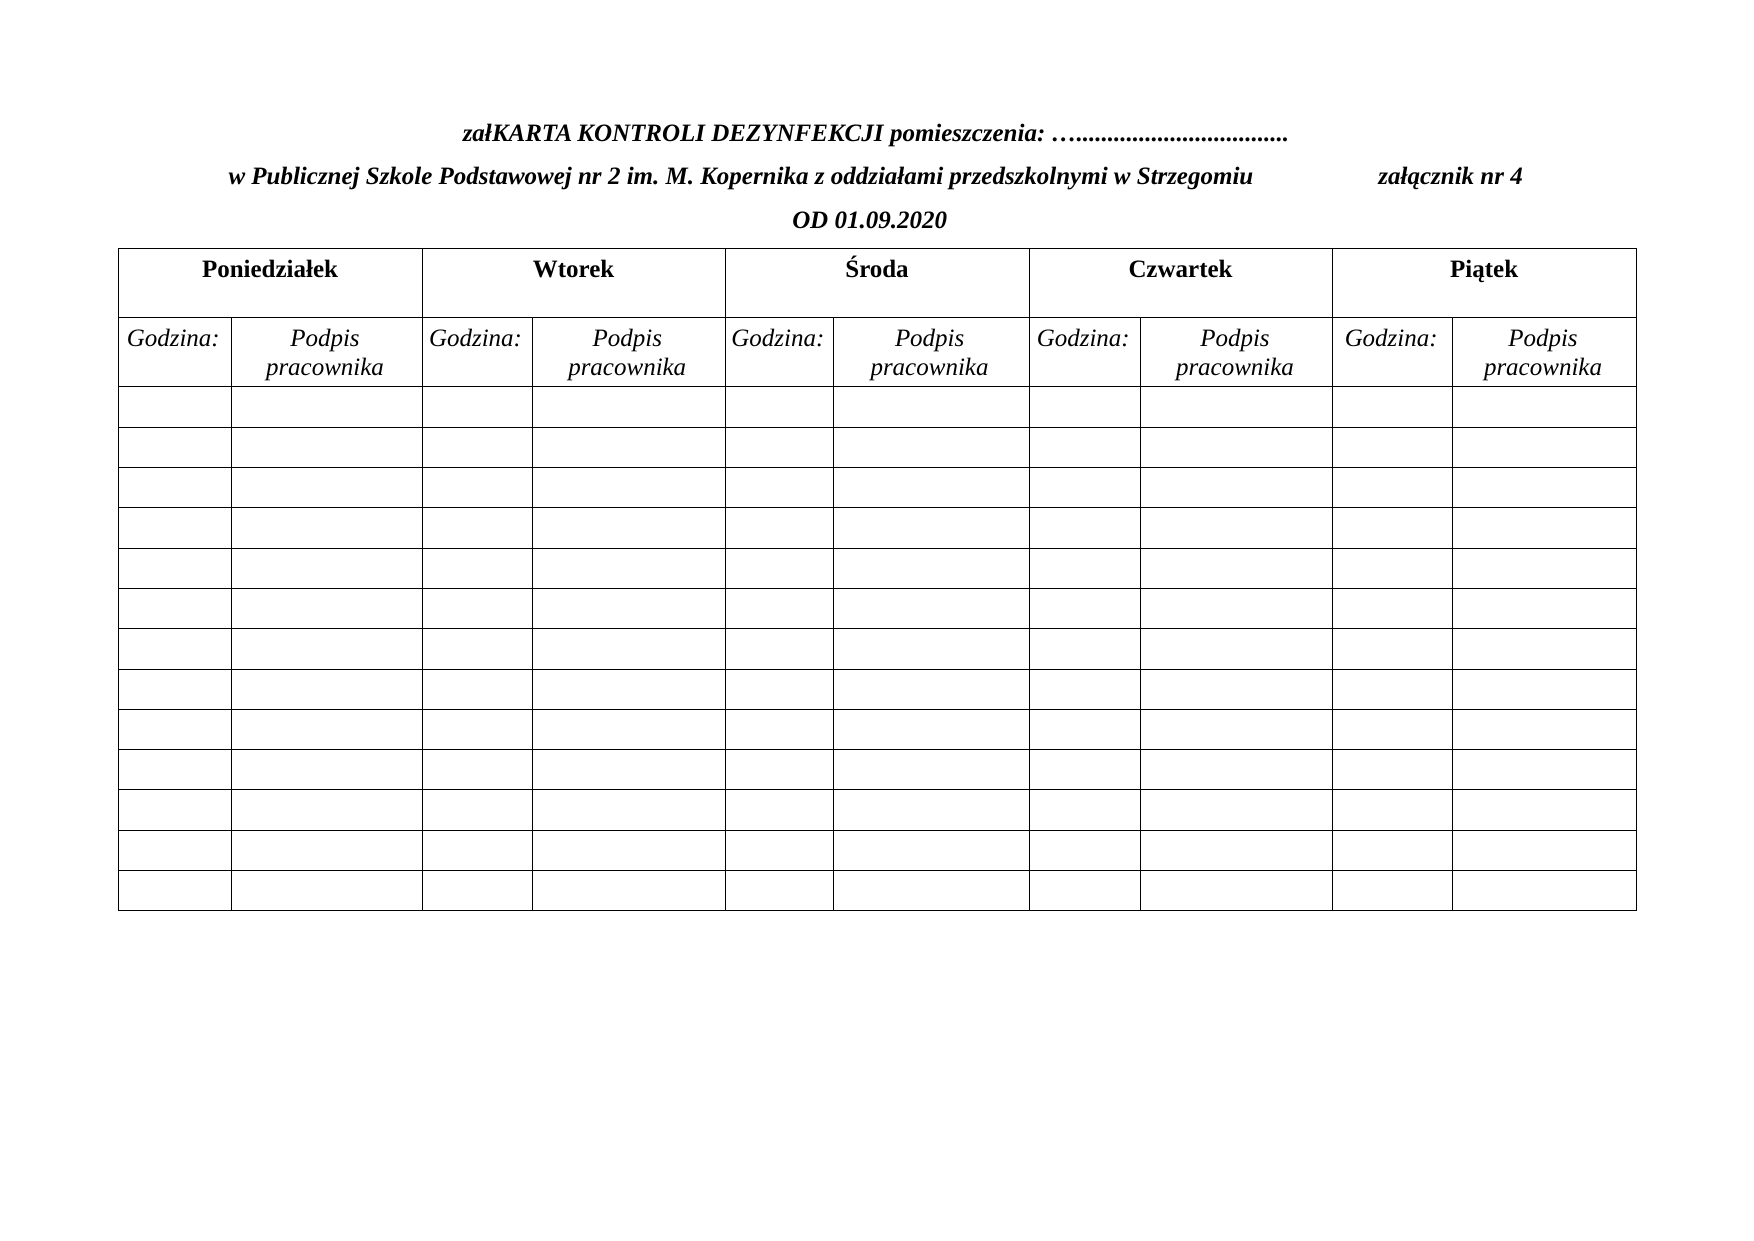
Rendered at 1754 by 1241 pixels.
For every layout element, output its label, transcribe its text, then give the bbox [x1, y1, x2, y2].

text OD 01.09.2020 [118, 205, 1636, 233]
table_cell [1030, 549, 1140, 588]
table_cell [533, 790, 725, 830]
table_cell [1030, 508, 1140, 547]
table_cell [1141, 468, 1332, 507]
table_cell [1333, 387, 1452, 427]
table_cell [1141, 750, 1332, 789]
table_cell [423, 790, 532, 830]
table_cell [834, 670, 1029, 709]
table_cell [232, 831, 422, 870]
table_cell [423, 750, 532, 789]
table_cell [1141, 387, 1332, 427]
table_header Piątek [1333, 249, 1636, 317]
table_cell [423, 871, 532, 910]
table_cell [119, 387, 231, 427]
table_cell [423, 589, 532, 628]
table_cell [1030, 750, 1140, 789]
table_cell Podpis pracownika [834, 318, 1029, 386]
table_cell [1333, 710, 1452, 749]
table_cell [1333, 428, 1452, 467]
table_cell [232, 589, 422, 628]
table_cell [232, 710, 422, 749]
table_cell [726, 387, 833, 427]
table_cell [726, 428, 833, 467]
table_cell Podpis pracownika [533, 318, 725, 386]
table_cell [533, 629, 725, 668]
table_cell [533, 387, 725, 427]
table_cell [1453, 871, 1636, 910]
table_cell [1030, 428, 1140, 467]
table_cell [726, 629, 833, 668]
table_cell [423, 670, 532, 709]
table_cell [1030, 831, 1140, 870]
table_cell Godzina: [119, 318, 231, 386]
table_cell [533, 428, 725, 467]
table_cell [533, 589, 725, 628]
table_cell Podpis pracownika [1141, 318, 1332, 386]
table_cell [1453, 629, 1636, 668]
table_cell [1453, 831, 1636, 870]
table_cell [834, 790, 1029, 830]
table_cell [1333, 750, 1452, 789]
table_cell [1333, 508, 1452, 547]
table_cell [834, 710, 1029, 749]
table_cell [726, 790, 833, 830]
table_cell [119, 428, 231, 467]
table_cell [423, 508, 532, 547]
table_cell [423, 549, 532, 588]
table_cell [834, 589, 1029, 628]
table_cell [232, 549, 422, 588]
table_cell [232, 468, 422, 507]
table_cell [533, 670, 725, 709]
table_cell [1030, 670, 1140, 709]
table_cell Podpis pracownika [1453, 318, 1636, 386]
table_cell [726, 589, 833, 628]
table_cell [1030, 629, 1140, 668]
table_cell [1141, 549, 1332, 588]
table_header Czwartek [1030, 249, 1332, 317]
table_cell [533, 871, 725, 910]
table_cell [119, 589, 231, 628]
table_cell [1333, 468, 1452, 507]
table_cell [1030, 710, 1140, 749]
table_cell [423, 629, 532, 668]
table_cell [1141, 710, 1332, 749]
text załKARTA KONTROLI DEZYNFEKCJI pomieszczenia: ….................................. [118, 118, 1636, 147]
table_cell [834, 750, 1029, 789]
table_cell [232, 387, 422, 427]
table_cell [726, 831, 833, 870]
table_cell [1141, 871, 1332, 910]
table_header Wtorek [423, 249, 725, 317]
table_cell [834, 428, 1029, 467]
table_cell [834, 629, 1029, 668]
table_cell [533, 710, 725, 749]
table_cell [1141, 508, 1332, 547]
table_cell [726, 549, 833, 588]
table_cell [119, 629, 231, 668]
table_cell [1453, 468, 1636, 507]
table_cell [834, 508, 1029, 547]
table_cell [232, 428, 422, 467]
table_cell [726, 508, 833, 547]
table_cell [119, 549, 231, 588]
table_cell [533, 750, 725, 789]
table_cell [119, 468, 231, 507]
table_cell [533, 508, 725, 547]
table_cell [1141, 670, 1332, 709]
text w Publicznej Szkole Podstawowej nr 2 im. M. Kopernika z oddziałami przedszkolnymi w Strzegomiu załącznik nr 4 [118, 161, 1636, 190]
table_cell [1333, 871, 1452, 910]
table_cell [1030, 468, 1140, 507]
table_cell [726, 670, 833, 709]
table_cell Godzina: [1030, 318, 1140, 386]
table_cell [834, 549, 1029, 588]
table_cell [1453, 710, 1636, 749]
table_cell [726, 468, 833, 507]
table_cell [1333, 831, 1452, 870]
table_cell [726, 750, 833, 789]
table_header Środa [726, 249, 1029, 317]
table_cell [119, 670, 231, 709]
table_header Poniedziałek [119, 249, 422, 317]
table_cell [423, 831, 532, 870]
table_cell Godzina: [726, 318, 833, 386]
table_cell [1141, 428, 1332, 467]
table_cell Podpis pracownika [232, 318, 422, 386]
table_cell [232, 790, 422, 830]
table_cell [1141, 831, 1332, 870]
table_cell [1453, 589, 1636, 628]
table_cell [1453, 549, 1636, 588]
table_cell [232, 871, 422, 910]
table_cell [119, 508, 231, 547]
table_cell [119, 871, 231, 910]
table_cell [1453, 750, 1636, 789]
table_cell [834, 871, 1029, 910]
table_cell [119, 831, 231, 870]
table_cell [1453, 670, 1636, 709]
table_cell Godzina: [423, 318, 532, 386]
table_cell [1141, 589, 1332, 628]
table_cell [423, 428, 532, 467]
table_cell [834, 831, 1029, 870]
table_cell [533, 549, 725, 588]
table_cell [1333, 549, 1452, 588]
table_cell [1453, 508, 1636, 547]
table_cell [834, 387, 1029, 427]
table_cell [834, 468, 1029, 507]
table_cell [119, 710, 231, 749]
table_cell [1030, 790, 1140, 830]
table_cell [726, 871, 833, 910]
table_cell [1333, 670, 1452, 709]
table_cell [232, 750, 422, 789]
table_cell [1453, 428, 1636, 467]
table_cell [1333, 629, 1452, 668]
table_cell [232, 629, 422, 668]
table_cell [232, 670, 422, 709]
table_cell [533, 831, 725, 870]
table_cell Godzina: [1333, 318, 1452, 386]
table_cell [1453, 790, 1636, 830]
table_cell [1333, 589, 1452, 628]
table_cell [423, 468, 532, 507]
table_cell [1030, 387, 1140, 427]
table_cell [423, 387, 532, 427]
table_cell [423, 710, 532, 749]
table_cell [1453, 387, 1636, 427]
table_cell [1141, 790, 1332, 830]
table_cell [533, 468, 725, 507]
table_cell [726, 710, 833, 749]
table_cell [1141, 629, 1332, 668]
table_cell [119, 750, 231, 789]
table_cell [119, 790, 231, 830]
table_cell [1030, 871, 1140, 910]
table_cell [232, 508, 422, 547]
table_cell [1030, 589, 1140, 628]
table_cell [1333, 790, 1452, 830]
